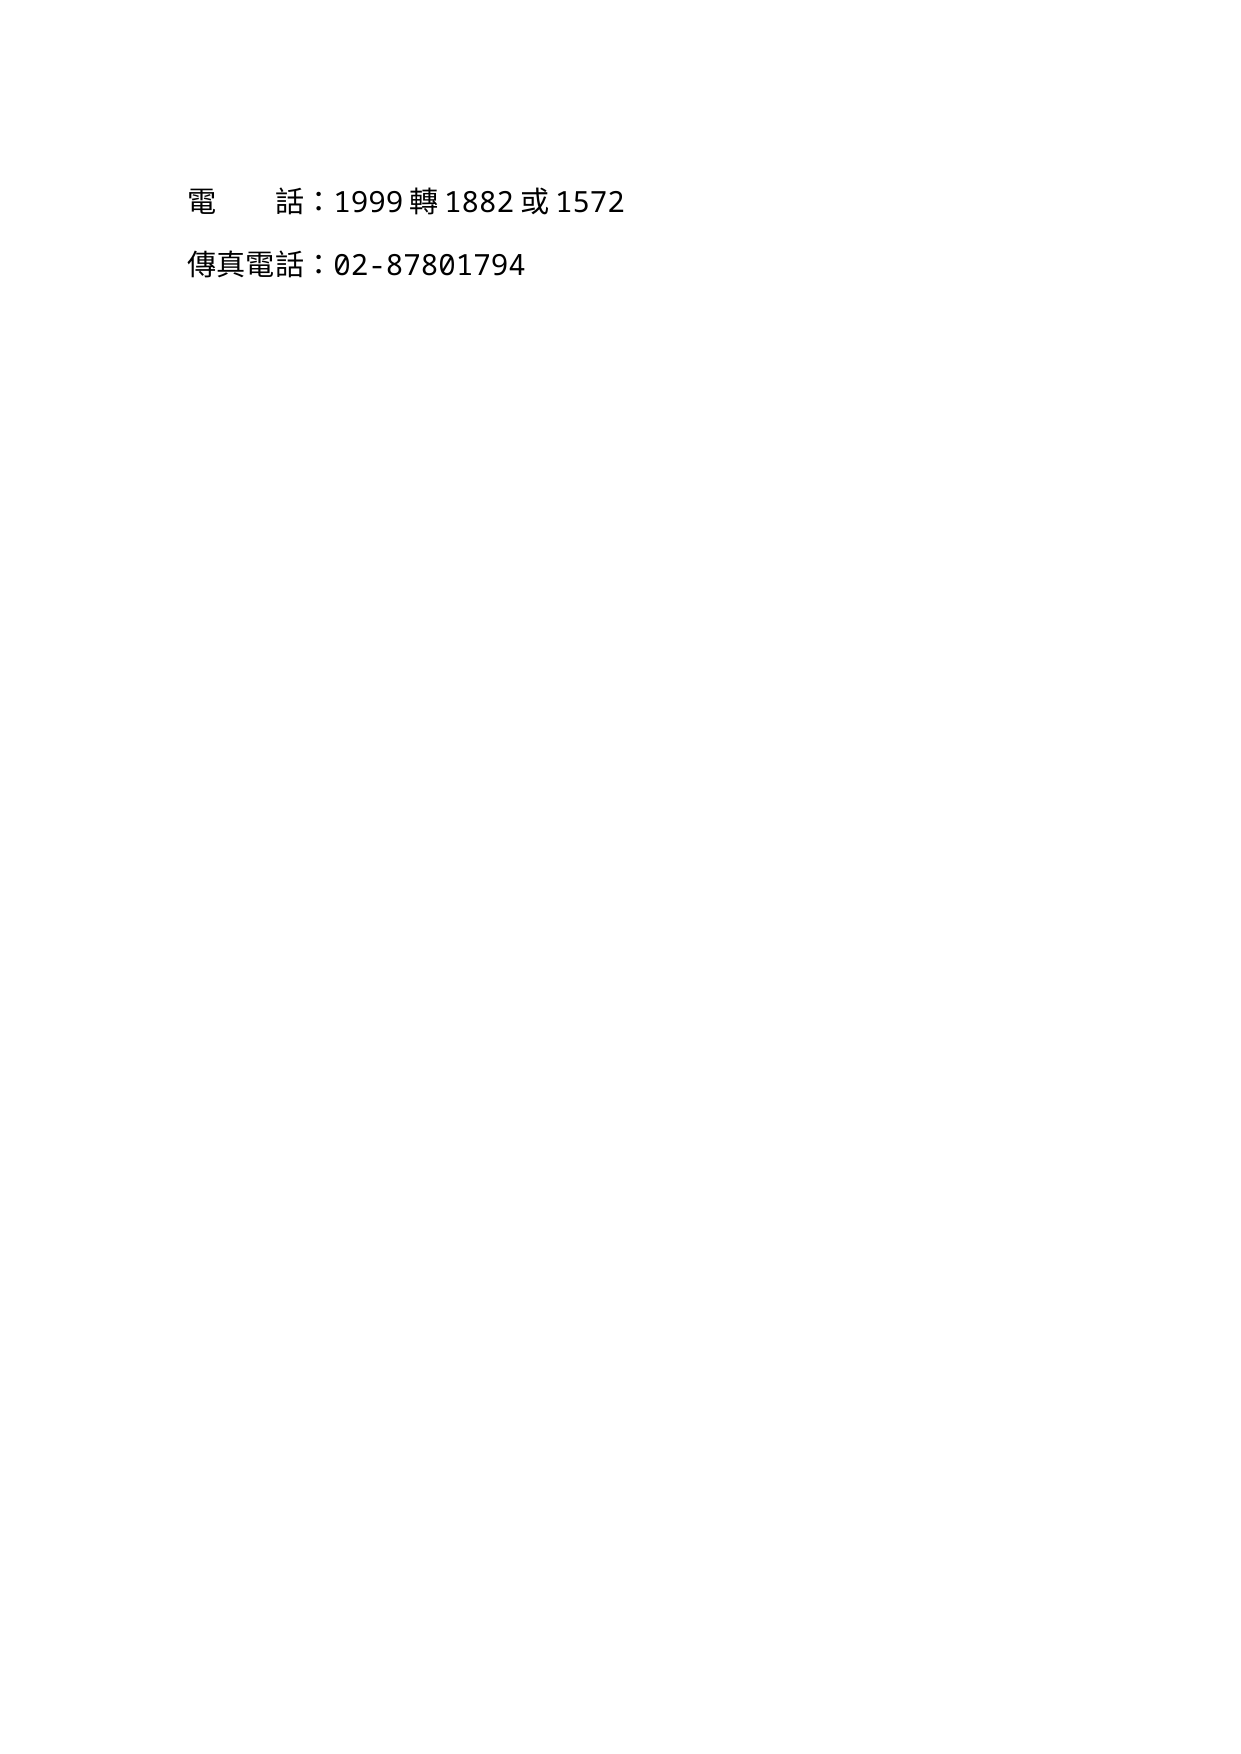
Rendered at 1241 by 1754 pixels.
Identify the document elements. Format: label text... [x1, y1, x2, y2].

text 電 話：1999轉1882或1572 [187, 158, 1053, 221]
text 傳真電話：02-87801794 [187, 221, 1053, 283]
